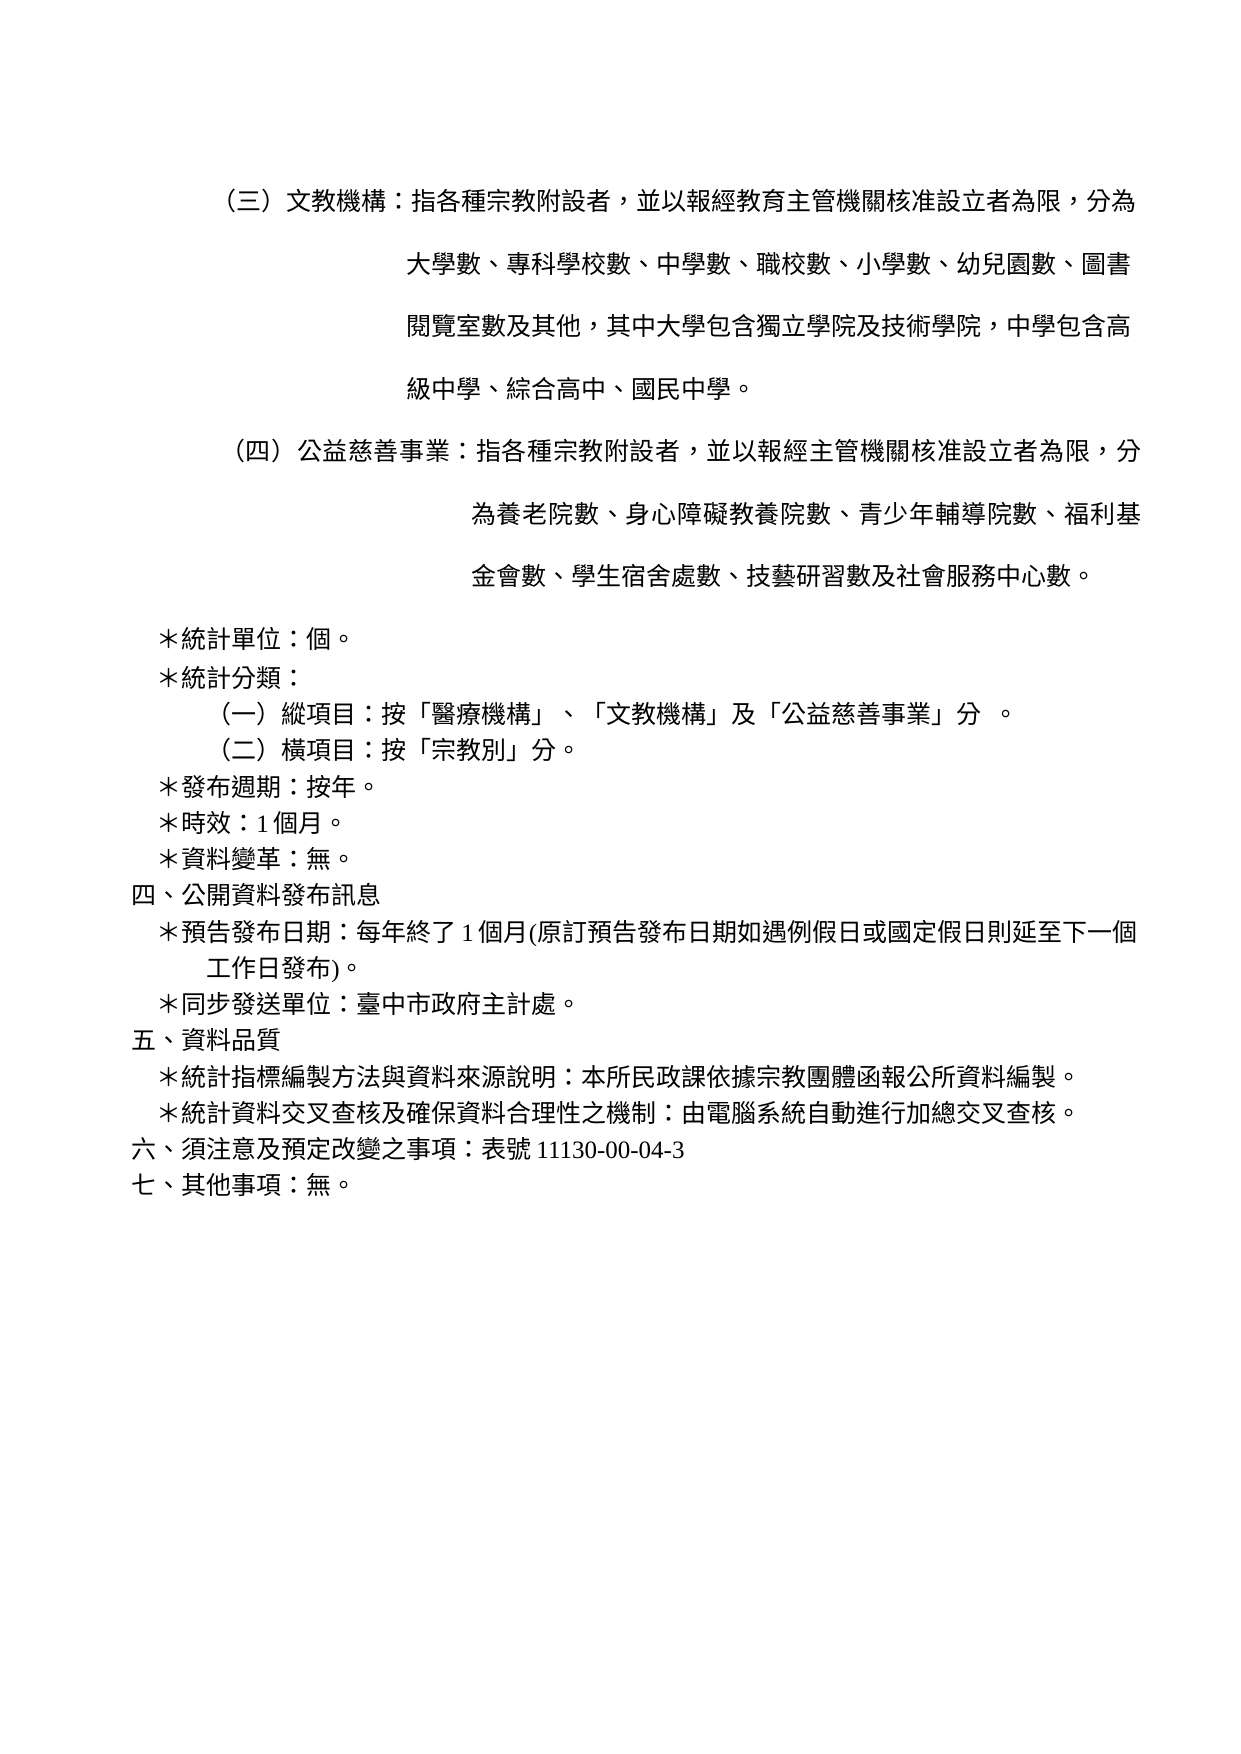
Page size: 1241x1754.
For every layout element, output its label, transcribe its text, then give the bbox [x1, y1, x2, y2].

text 七、其他事項：無。 [131, 1166, 1144, 1202]
text 大學數、專科學校數、中學數、職校數、小學數、幼兒園數、圖書閱覽室數及其他，其中大學包含獨立學院及技術學院，中學包含高級中學、綜合高中、國民中學。 [406, 221, 1144, 408]
text 五、資料品質 [131, 1021, 1144, 1057]
text （四）公益慈善事業：指各種宗教附設者，並以報經主管機關核准設立者為限，分為養老院數、身心障礙教養院數、青少年輔導院數、福利基金會數、學生宿舍處數、技藝研習數及社會服務中心數。 [220, 408, 1144, 596]
text ＊時效：1個月。 [131, 803, 1144, 839]
text ＊統計指標編製方法與資料來源說明：本所民政課依據宗教團體函報公所資料編製。 [131, 1057, 1144, 1093]
text 四、公開資料發布訊息 [131, 876, 1144, 912]
text ＊發布週期：按年。 [131, 767, 1144, 803]
text ＊統計單位：個。 [131, 596, 1144, 658]
text ＊預告發布日期：每年終了1個月(原訂預告發布日期如遇例假日或國定假日則延至下一個工作日發布)。 [131, 912, 1144, 984]
text ＊統計分類： [131, 658, 1144, 694]
text 六、須注意及預定改變之事項：表號11130-00-04-3 [131, 1129, 1144, 1166]
text （一）縱項目：按「醫療機構」、「文教機構」及「公益慈善事業」分 。 [131, 694, 1144, 731]
text ＊同步發送單位：臺中市政府主計處。 [131, 984, 1144, 1021]
text ＊統計資料交叉查核及確保資料合理性之機制：由電腦系統自動進行加總交叉查核。 [131, 1093, 1144, 1129]
text ＊資料變革：無。 [131, 839, 1144, 876]
text （三）文教機構：指各種宗教附設者，並以報經教育主管機關核准設立者為限，分為 [184, 158, 1144, 221]
text （二）橫項目：按「宗教別」分。 [131, 731, 1144, 767]
